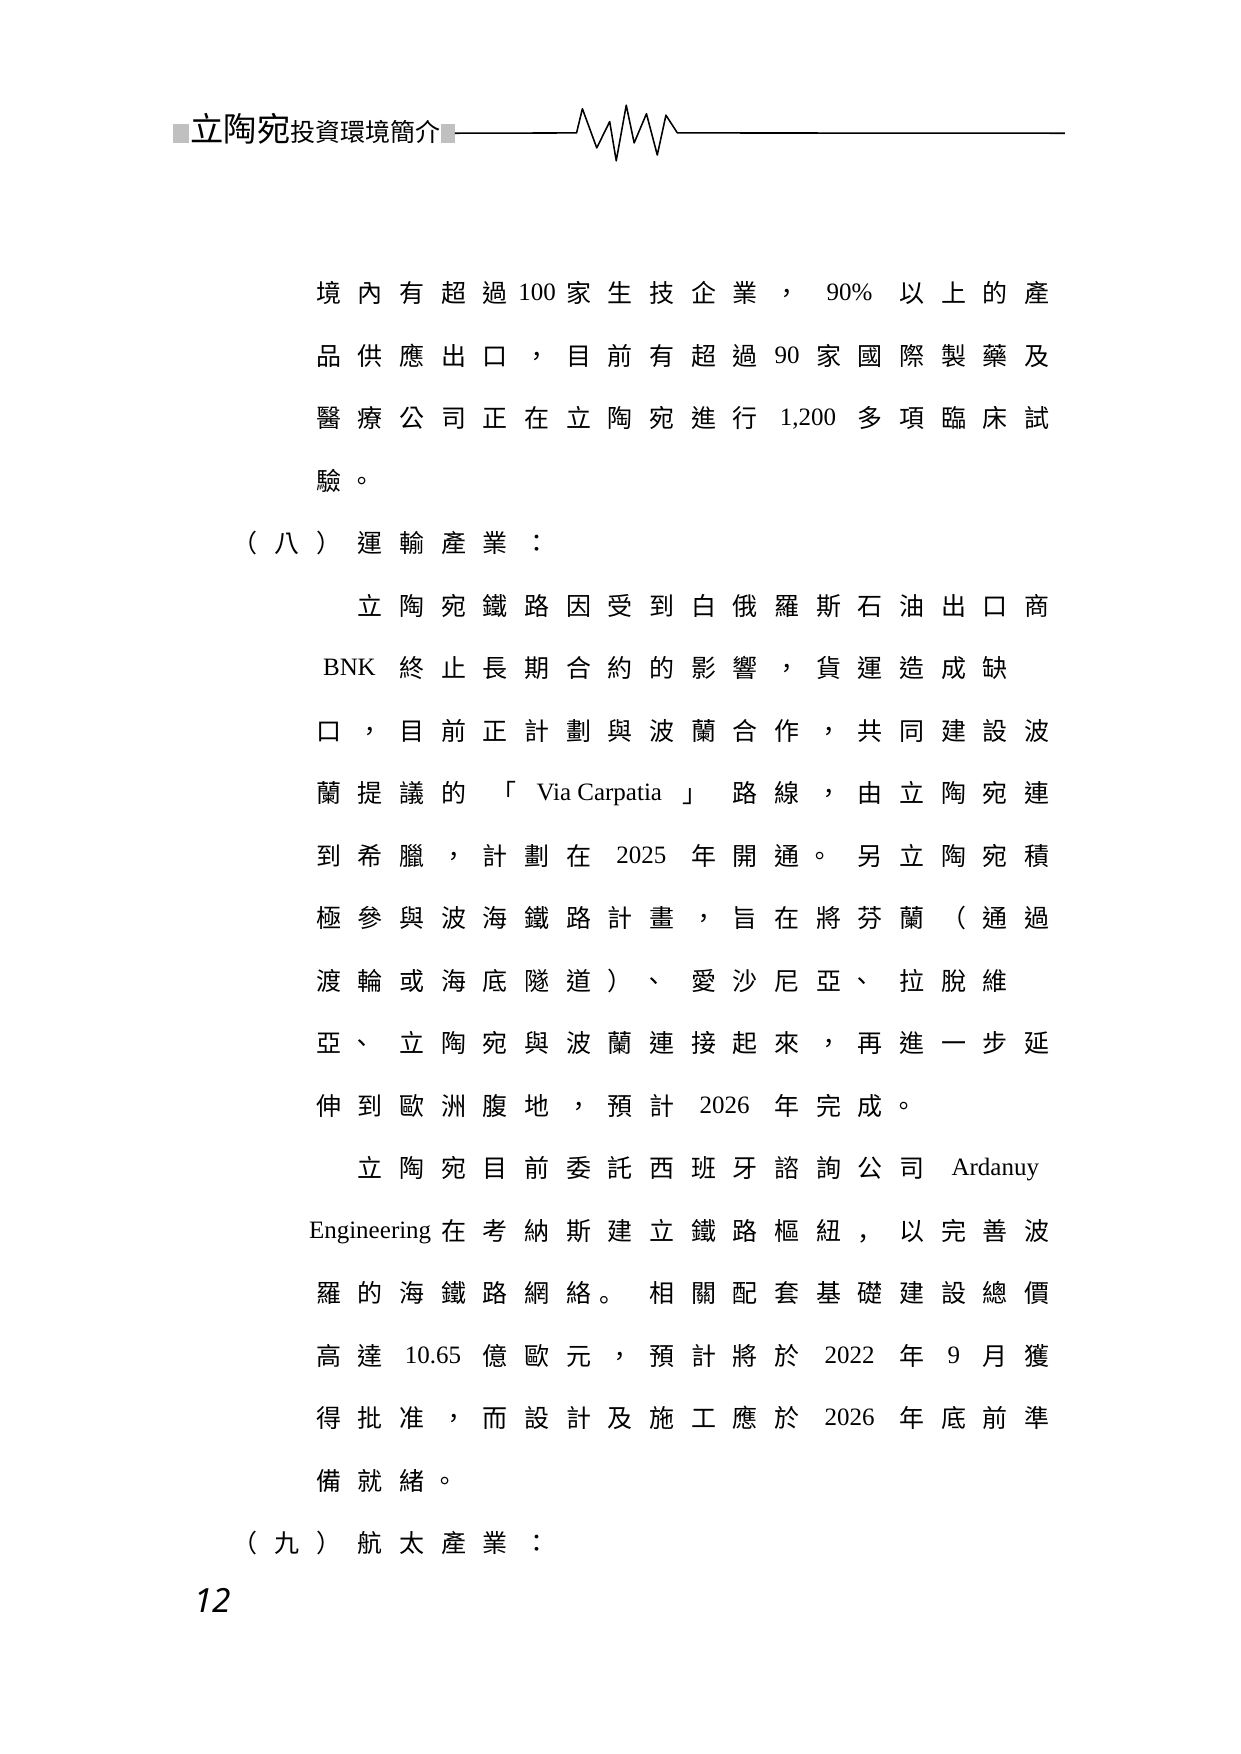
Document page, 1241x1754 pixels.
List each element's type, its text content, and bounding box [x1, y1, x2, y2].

text 立陶宛目前委託西班牙諮詢公司Ardanuy Engineering在考納斯建立鐵路樞紐，以完善波羅的海鐵路網絡。相關配套基礎建設總價高達10.65億歐元，預計將於2022年9月獲得批准，而設計及施工應於2026年底前準備就緒。 [281, 1125, 1058, 1500]
text 境內有超過100家生技企業，90%以上的產品供應出口，目前有超過90家國際製藥及醫療公司正在立陶宛進行1,200多項臨床試驗。 [281, 250, 1058, 500]
text （九）航太產業： [207, 1500, 1058, 1563]
text （八）運輸產業： [207, 500, 1058, 563]
text 立陶宛鐵路因受到白俄羅斯石油出口商BNK終止長期合約的影響，貨運造成缺口，目前正計劃與波蘭合作，共同建設波蘭提議的「Via Carpatia」路線，由立陶宛連到希臘，計劃在2025年開通。另立陶宛積極參與波海鐵路計畫，旨在將芬蘭（通過渡輪或海底隧道）、愛沙尼亞、拉脫維亞、立陶宛與波蘭連接起來，再進一步延伸到歐洲腹地，預計2026年完成。 [281, 563, 1058, 1125]
